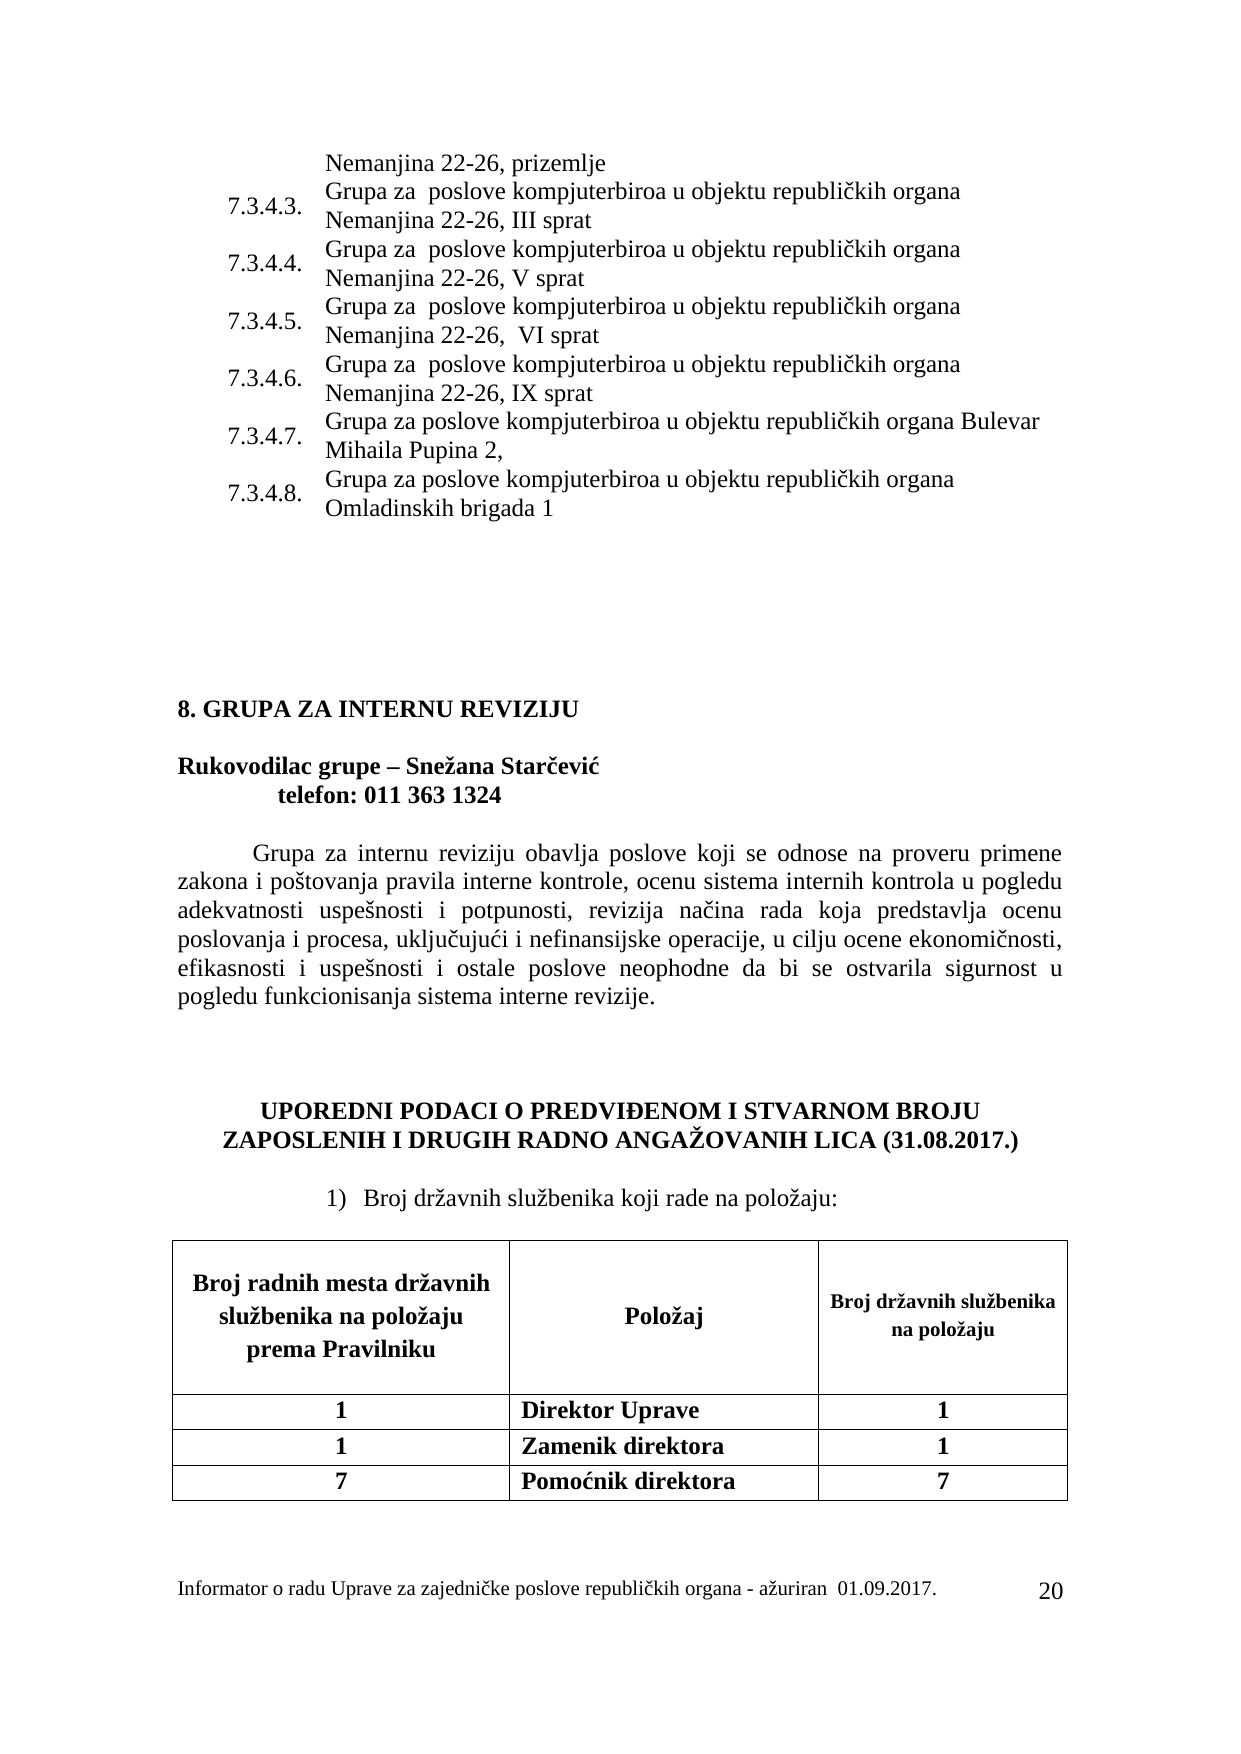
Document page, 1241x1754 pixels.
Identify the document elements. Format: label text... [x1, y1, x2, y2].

table_header Broj državnih službenika na položaju [819, 1241, 1067, 1394]
table_cell Pomoćnik direktora [510, 1466, 818, 1500]
table_cell Nemanjina 22-26, prizemlјe [314, 148, 1076, 176]
table_cell Grupa za poslove kompjuterbiroa u objektu republičkih organa Nemanjina 22-26, III sprat [314, 176, 1076, 234]
table_cell Direktor Uprave [510, 1395, 818, 1429]
table_cell 1 [819, 1430, 1067, 1464]
text 8. GRUPA ZA INTERNU REVIZIJU [177, 694, 1063, 723]
table_cell 7.3.4.5. [214, 291, 313, 349]
table_cell 7 [173, 1466, 509, 1500]
text Grupa za internu reviziju obavlјa poslove koji se odnose na proveru primene zakona i poštovanja pravila interne kontrole, ocenu sistema internih kontrola u pogledu adekvatnosti uspešnosti i potpunosti, revizija načina rada koja predstavlјa ocenu poslovanja i procesa, uklјučujući i nefinansijske operacije, u cilјu ocene ekonomičnosti, efikasnosti i uspešnosti i ostale poslove neophodne da bi se ostvarila sigurnost u pogledu funkcionisanja sistema interne revizije. [177, 838, 1063, 1010]
list Broj državnih službenika koji rade na položaju: [326, 1183, 1063, 1211]
table_header Položaj [510, 1241, 818, 1394]
table_cell 1 [819, 1395, 1067, 1429]
table_cell 7.3.4.3. [214, 176, 313, 234]
text UPOREDNI PODACI O PREDVIĐENOM I STVARNOM BROJU ZAPOSLENIH I DRUGIH RADNO ANGAŽOVANIH LICA (31.08.2017.) [177, 1096, 1063, 1154]
table_cell Zamenik direktora [510, 1430, 818, 1464]
table_cell 1 [173, 1430, 509, 1464]
table_cell 7.3.4.6. [214, 349, 313, 406]
table_cell 1 [173, 1395, 509, 1429]
table_cell 7.3.4.8. [214, 464, 313, 521]
table_cell 7.3.4.7. [214, 406, 313, 464]
table_cell Grupa za poslove kompjuterbiroa u objektu republičkih organa Nemanjina 22-26, IX sprat [314, 349, 1076, 406]
table_cell [214, 148, 313, 176]
text telefon: 011 363 1324 [177, 780, 1063, 809]
table_cell Grupa za poslove kompjuterbiroa u objektu republičkih organa Nemanjina 22-26, VI sprat [314, 291, 1076, 349]
table_cell 7.3.4.4. [214, 234, 313, 291]
table_cell Grupa za poslove kompjuterbiroa u objektu republičkih organa Omladinskih brigada 1 [314, 464, 1076, 521]
table_header Broj radnih mesta državnih službenika na položaju prema Pravilniku [173, 1241, 509, 1394]
table_cell Grupa za poslove kompjuterbiroa u objektu republičkih organa Bulevar Mihaila Pupina 2, [314, 406, 1076, 464]
table_cell 7 [819, 1466, 1067, 1500]
table_cell Grupa za poslove kompjuterbiroa u objektu republičkih organa Nemanjina 22-26, V sprat [314, 234, 1076, 291]
text Rukovodilac grupe – Snežana Starčević [177, 751, 1063, 780]
